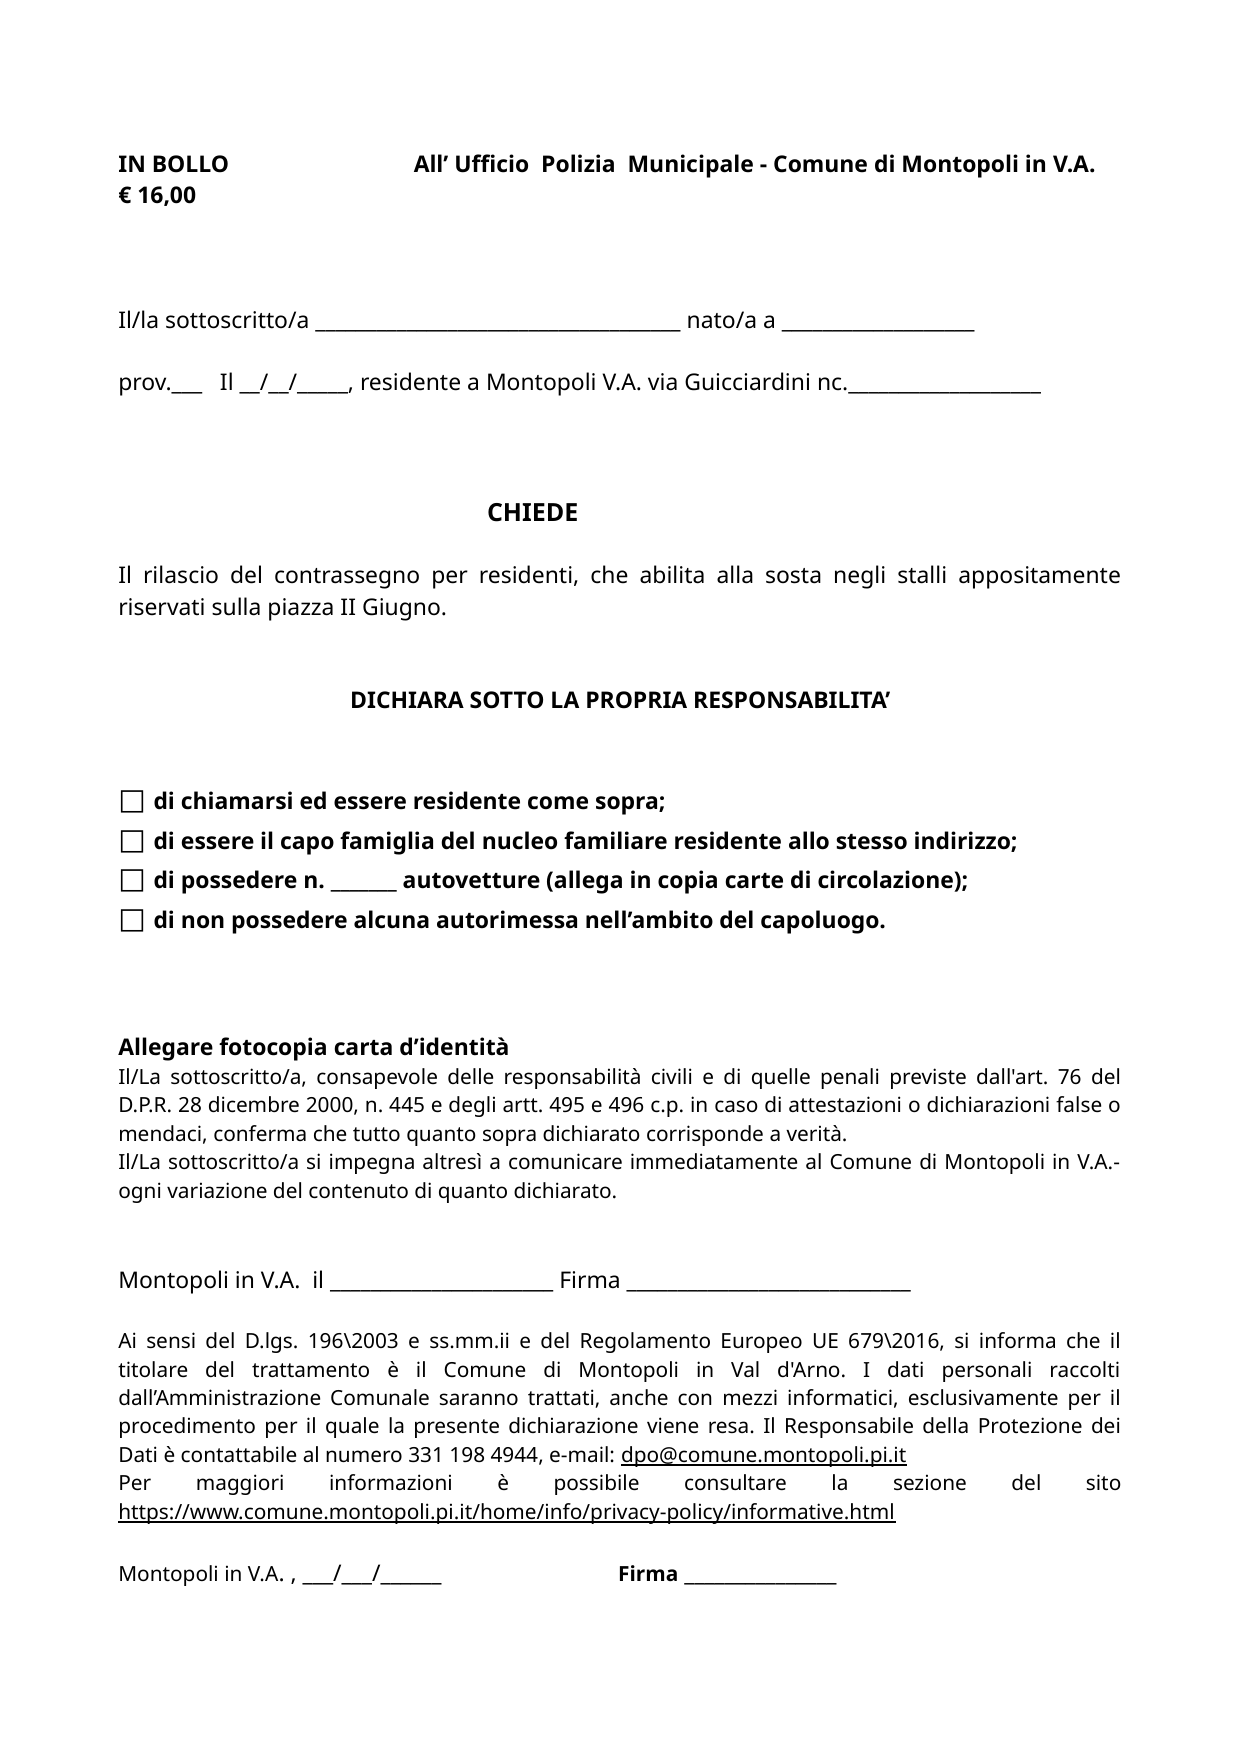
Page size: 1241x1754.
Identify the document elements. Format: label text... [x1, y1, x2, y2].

text Montopoli in V.A. , ___/___/______ Firma _______________ [118, 1557, 1122, 1588]
text DICHIARA, SOTTO [118, 716, 1122, 747]
text Il/la sottoscritto/a ____________________________________ nato/a a ___________________ [118, 304, 1122, 335]
text Per maggiori informazioni è possibile consultare la sezione del sito https://www.comune.montopoli.pi.it/home/info/privacy-policy/informative.html [118, 1468, 1122, 1525]
text prov.___ Il __/__/_____, residente a Montopoli V.A. via Guicciardini nc.___________________ [118, 366, 1122, 398]
text IN BOLLO All’ Ufficio Polizia Municipale - Comune di Montopoli in V.A. [118, 148, 1122, 179]
text Montopoli in V.A. il ______________________ Firma ____________________________ [118, 1264, 1122, 1295]
text Il/La sottoscritto/a, consapevole delle responsabilità civili e di quelle penali previste dall'art. 76 del D.P.R. 28 dicembre 2000, n. 445 e degli artt. 495 e 496 c.p. in caso di attestazioni o dichiarazioni false o mendaci, conferma che tutto quanto sopra dichiarato corrisponde a verità. [118, 1062, 1122, 1147]
text Il/La sottoscritto/a si impegna altresì a comunicare immediatamente al Comune di Montopoli in V.A.- ogni variazione del contenuto di quanto dichiarato. [118, 1147, 1122, 1204]
text □ di possedere n. _______ autovetture (allega in copia carte di circolazione); [118, 858, 1122, 897]
text CHIEDE [413, 494, 1122, 528]
text □ di chiamarsi ed essere residente come sopra; [118, 778, 1122, 818]
text Allegare fotocopia carta d’identità [118, 1031, 1122, 1062]
text seguenti variazioni RIA RESPONSABILITÀ,LE SEGUENTI VARIAZIONI [118, 747, 1122, 778]
text Ai sensi del D.lgs. 196\2003 e ss.mm.ii e del Regolamento Europeo UE 679\2016, si informa che il titolare del trattamento è il Comune di Montopoli in Val d'Arno. I dati personali raccolti dall’Amministrazione Comunale saranno trattati, anche con mezzi informatici, esclusivamente per il procedimento per il quale la presente dichiarazione viene resa. Il Responsabile della Protezione dei Dati è contattabile al numero 331 198 4944, e-mail: dpo@comune.montopoli.pi.it [118, 1326, 1122, 1468]
text □ di non possedere alcuna autorimessa nell’ambito del capoluogo. [118, 897, 1122, 937]
text € 16,00 [118, 179, 1122, 210]
text Il rilascio del contrassegno per residenti, che abilita alla sosta negli stalli appositamente riservati sulla piazza II Giugno. [118, 559, 1122, 622]
text □ di essere il capo famiglia del nucleo familiare residente allo stesso indirizzo; [118, 818, 1122, 858]
subtitle DICHIARA SOTTO LA PROPRIA RESPONSABILITA’ [118, 684, 1122, 716]
